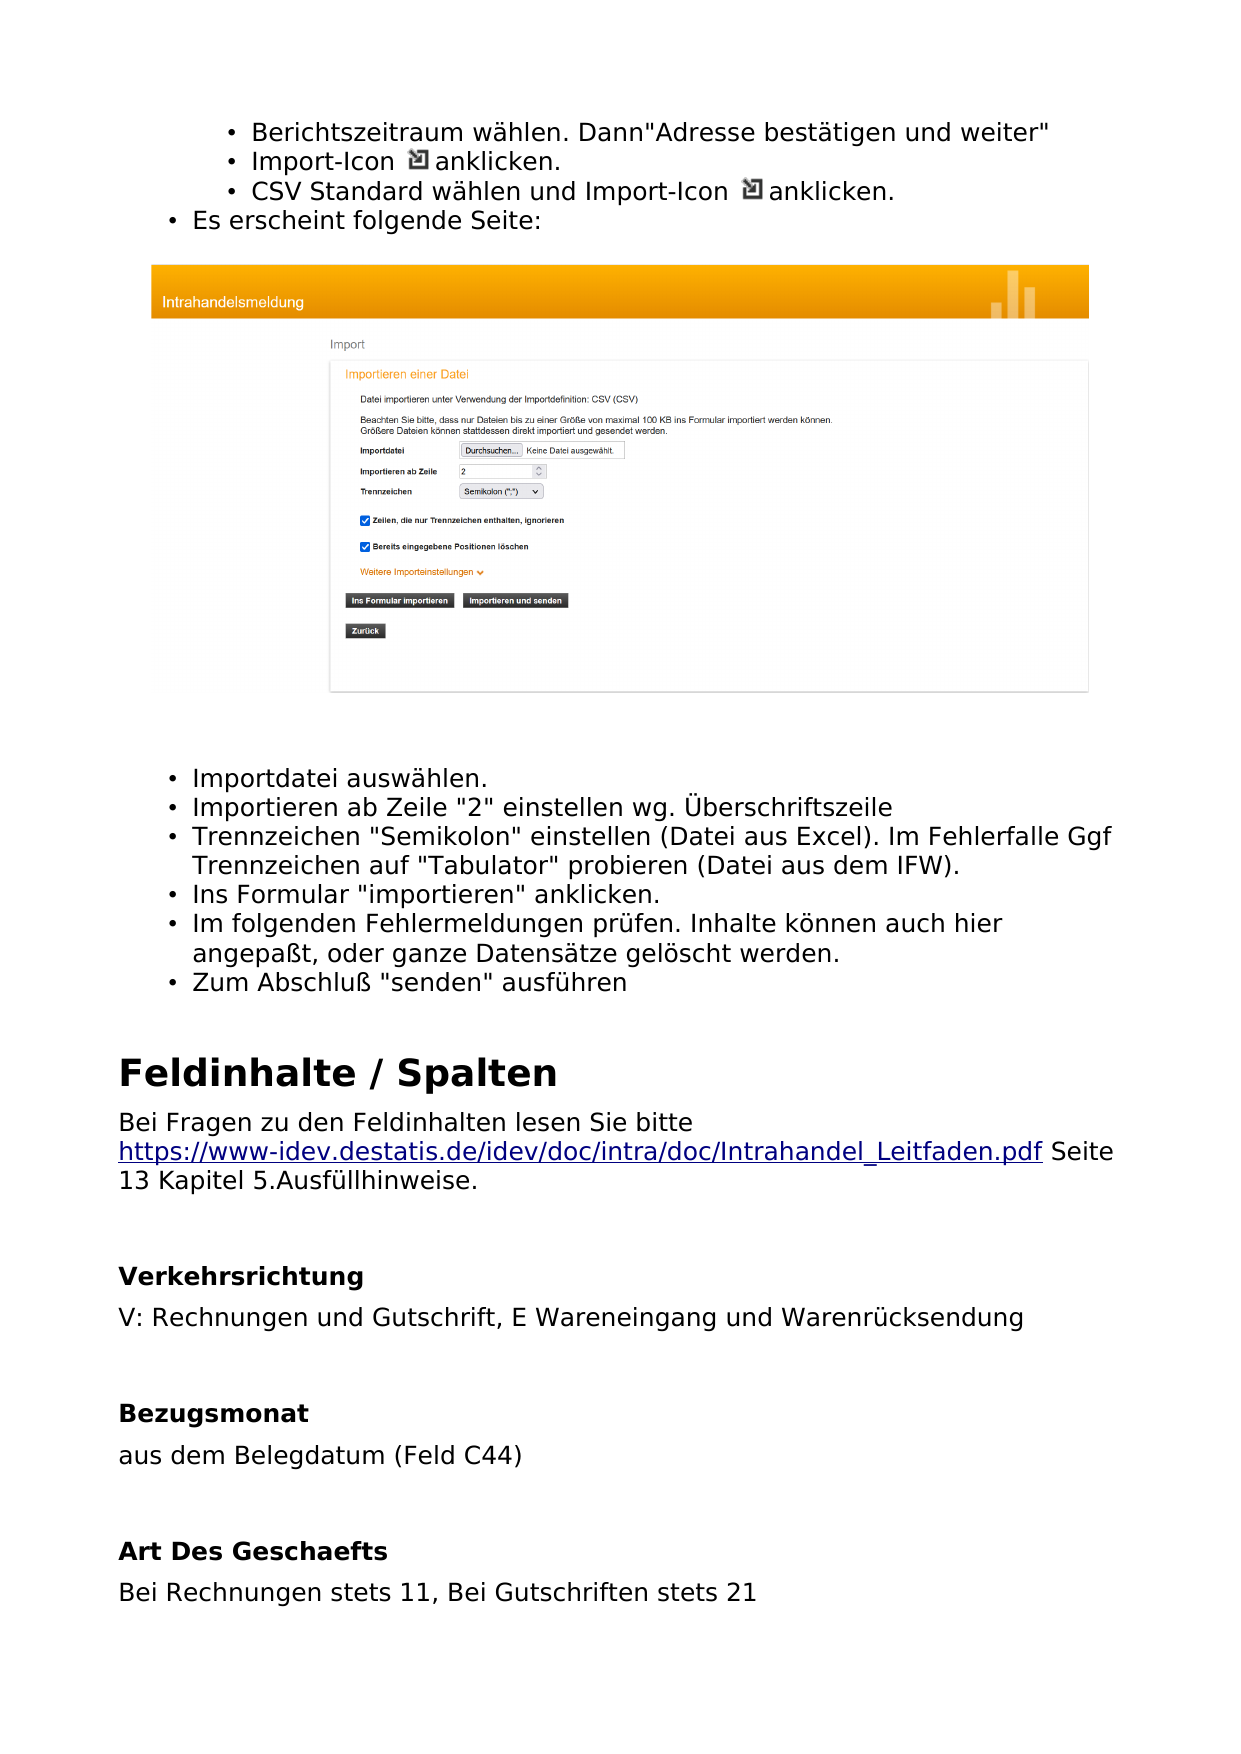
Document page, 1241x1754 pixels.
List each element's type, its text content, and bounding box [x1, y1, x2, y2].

subtitle Verkehrsrichtung [118, 1262, 1122, 1291]
text Bei Rechnungen stets 11, Bei Gutschriften stets 21 [118, 1579, 1122, 1608]
list Trennzeichen "Semikolon" einstellen (Datei aus Excel). Im Fehlerfalle Ggf Trennzeichen auf "Tabulator" probieren (Datei aus dem IFW). [177, 822, 1122, 881]
subtitle Bezugsmonat [118, 1399, 1122, 1429]
subtitle Feldinhalte / Spalten [118, 1052, 1122, 1095]
list CSV Standard wählen und Import-Icon anklicken. [236, 177, 1122, 206]
subtitle Art Des Geschaefts [118, 1537, 1122, 1566]
list Zum Abschluß "senden" ausführen [177, 968, 1122, 997]
list Importieren ab Zeile "2" einstellen wg. Überschriftszeile [177, 793, 1122, 822]
picture [737, 176, 769, 201]
list Es erscheint folgende Seite: [177, 206, 1122, 235]
text V: Rechnungen und Gutschrift, E Wareneingang und Warenrücksendung [118, 1304, 1122, 1362]
text aus dem Belegdatum (Feld C44) [118, 1441, 1122, 1499]
list Importdatei auswählen. [177, 764, 1122, 793]
list Im folgenden Fehlermeldungen prüfen. Inhalte können auch hier angepaßt, oder ganze Datensätze gelöscht werden. [177, 910, 1122, 968]
list Berichtszeitraum wählen. Dann"Adresse bestätigen und weiter" [236, 118, 1122, 147]
picture [403, 147, 435, 171]
text Bei Fragen zu den Feldinhalten lesen Sie bitte https://www-idev.destatis.de/idev/doc/intra/doc/Intrahandel_Leitfaden.pdf Seite 13 Kapitel 5.Ausfüllhinweise. [118, 1108, 1122, 1224]
list Import-Icon anklicken. [236, 147, 1122, 177]
list Ins Formular "importieren" anklicken. [177, 881, 1122, 910]
picture [151, 264, 1089, 693]
